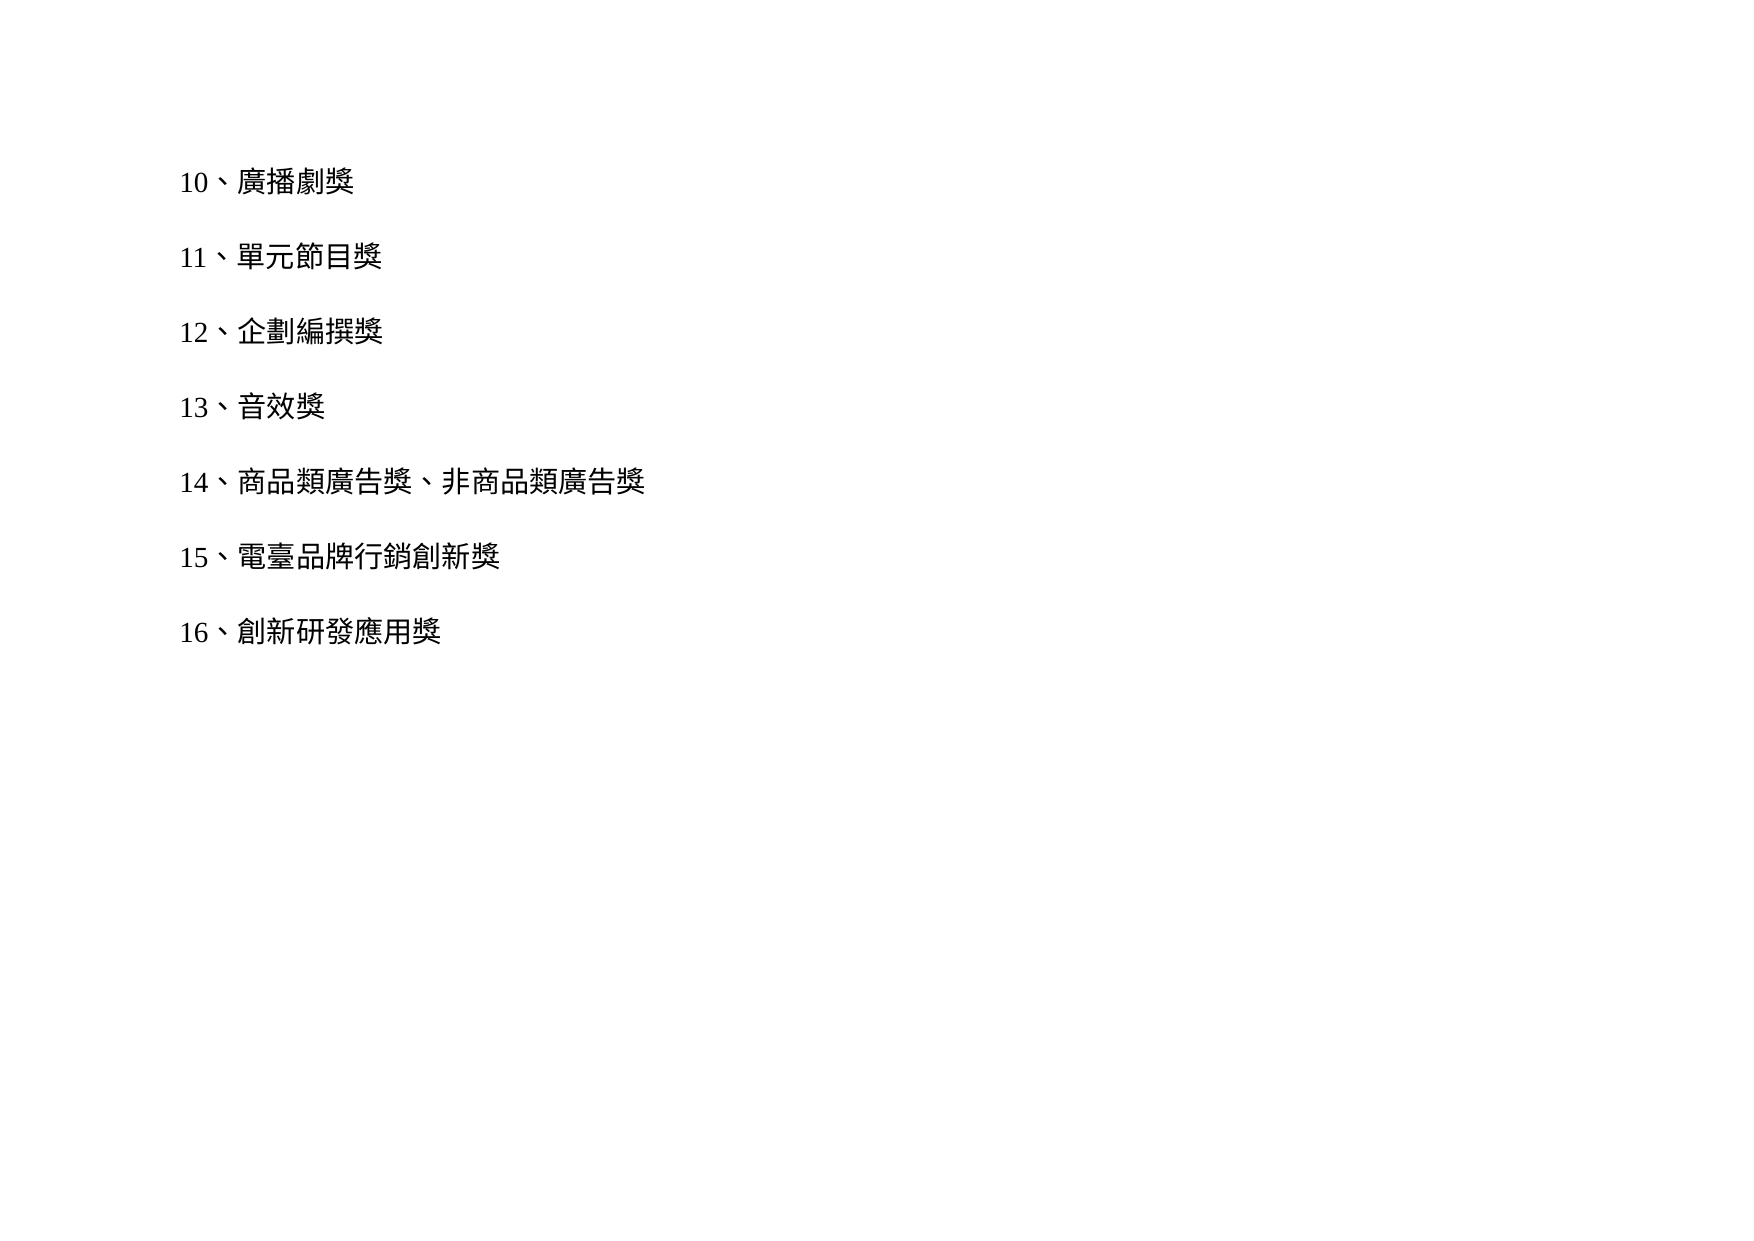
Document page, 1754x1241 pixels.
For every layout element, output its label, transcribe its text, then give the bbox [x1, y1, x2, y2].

text 12、企劃編撰獎 [150, 292, 1604, 367]
text 13、音效獎 [150, 367, 1604, 442]
text 14、商品類廣告獎、非商品類廣告獎 [150, 442, 1604, 517]
text 16、創新研發應用獎 [150, 592, 1604, 667]
text 10、廣播劇獎 [150, 142, 1604, 217]
text 11、單元節目獎 [150, 217, 1604, 292]
text 15、電臺品牌行銷創新獎 [150, 517, 1604, 592]
